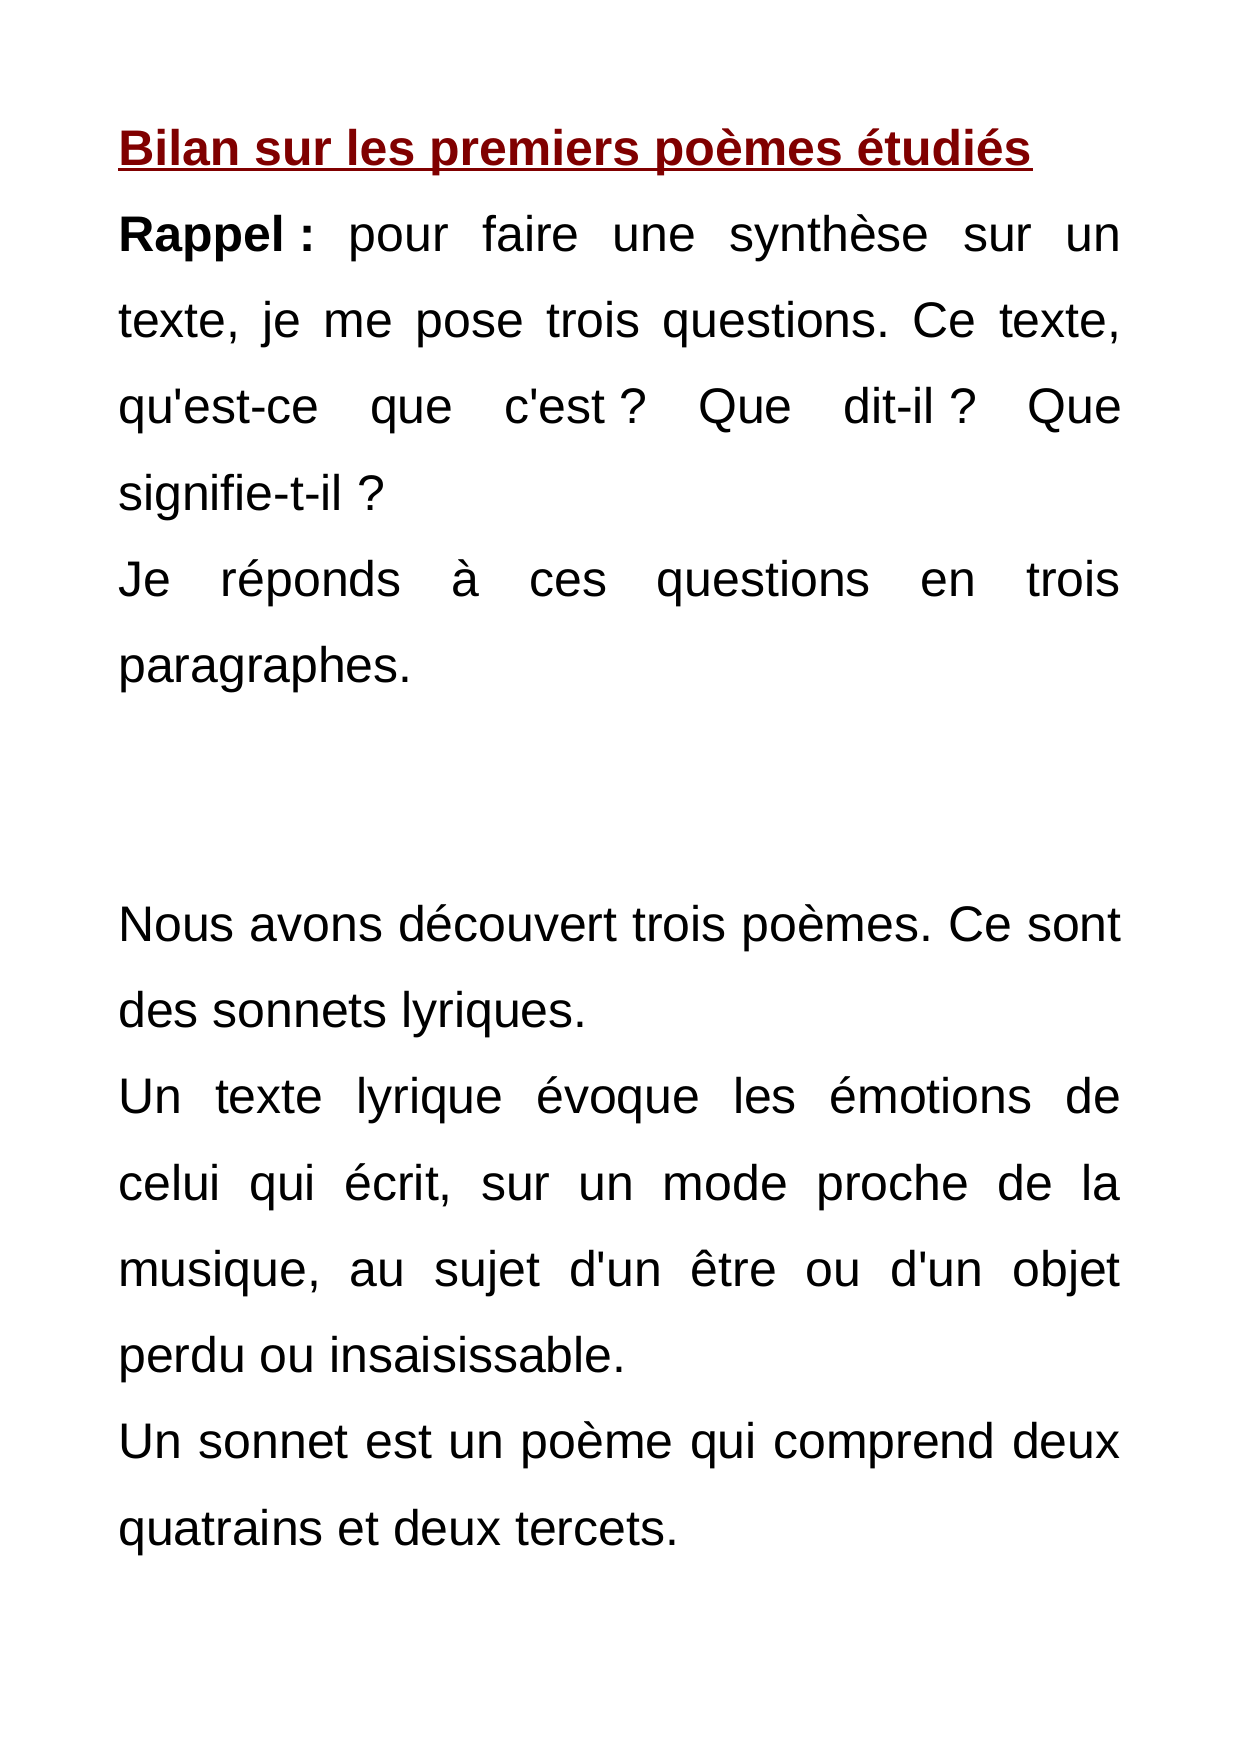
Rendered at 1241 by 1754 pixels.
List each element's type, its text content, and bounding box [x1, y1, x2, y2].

text Je réponds à ces questions en trois paragraphes. [118, 549, 1122, 693]
text Un sonnet est un poème qui comprend deux quatrains et deux tercets. [118, 1412, 1122, 1556]
text Un texte lyrique évoque les émotions de celui qui écrit, sur un mode proche de la musique, au sujet d'un être ou d'un objet perdu ou insaisissable. [118, 1067, 1122, 1383]
text Bilan sur les premiers poèmes étudiés [118, 118, 1122, 176]
text Rappel : pour faire une synthèse sur un texte, je me pose trois questions. Ce texte, qu'est-ce que c'est ? Que dit-il ? Que signifie-t-il ? [118, 204, 1122, 521]
text Nous avons découvert trois poèmes. Ce sont des sonnets lyriques. [118, 894, 1122, 1038]
